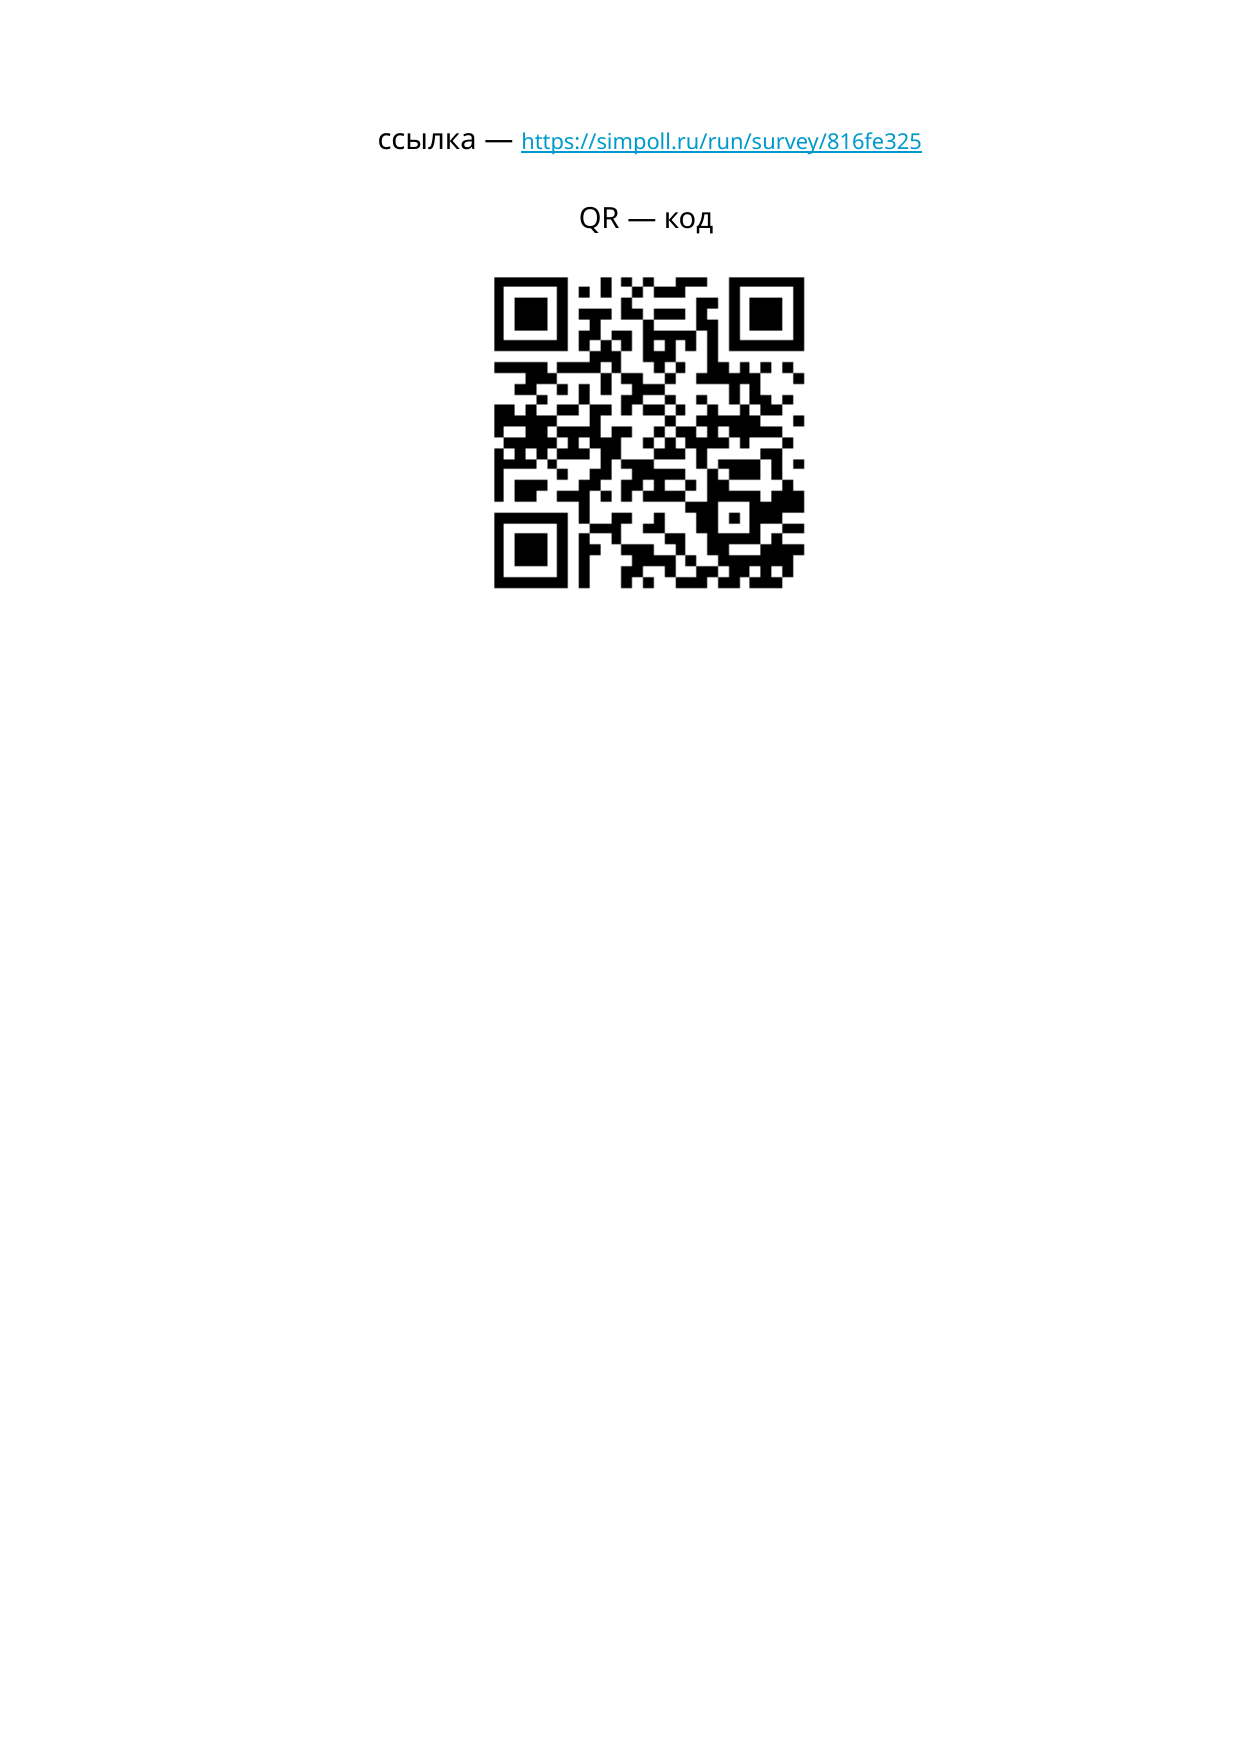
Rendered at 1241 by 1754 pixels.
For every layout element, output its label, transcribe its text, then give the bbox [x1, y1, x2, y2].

text ссылка — https://simpoll.ru/run/survey/816fe325 [118, 118, 1181, 158]
text QR — код [118, 197, 1181, 237]
picture [493, 276, 806, 590]
